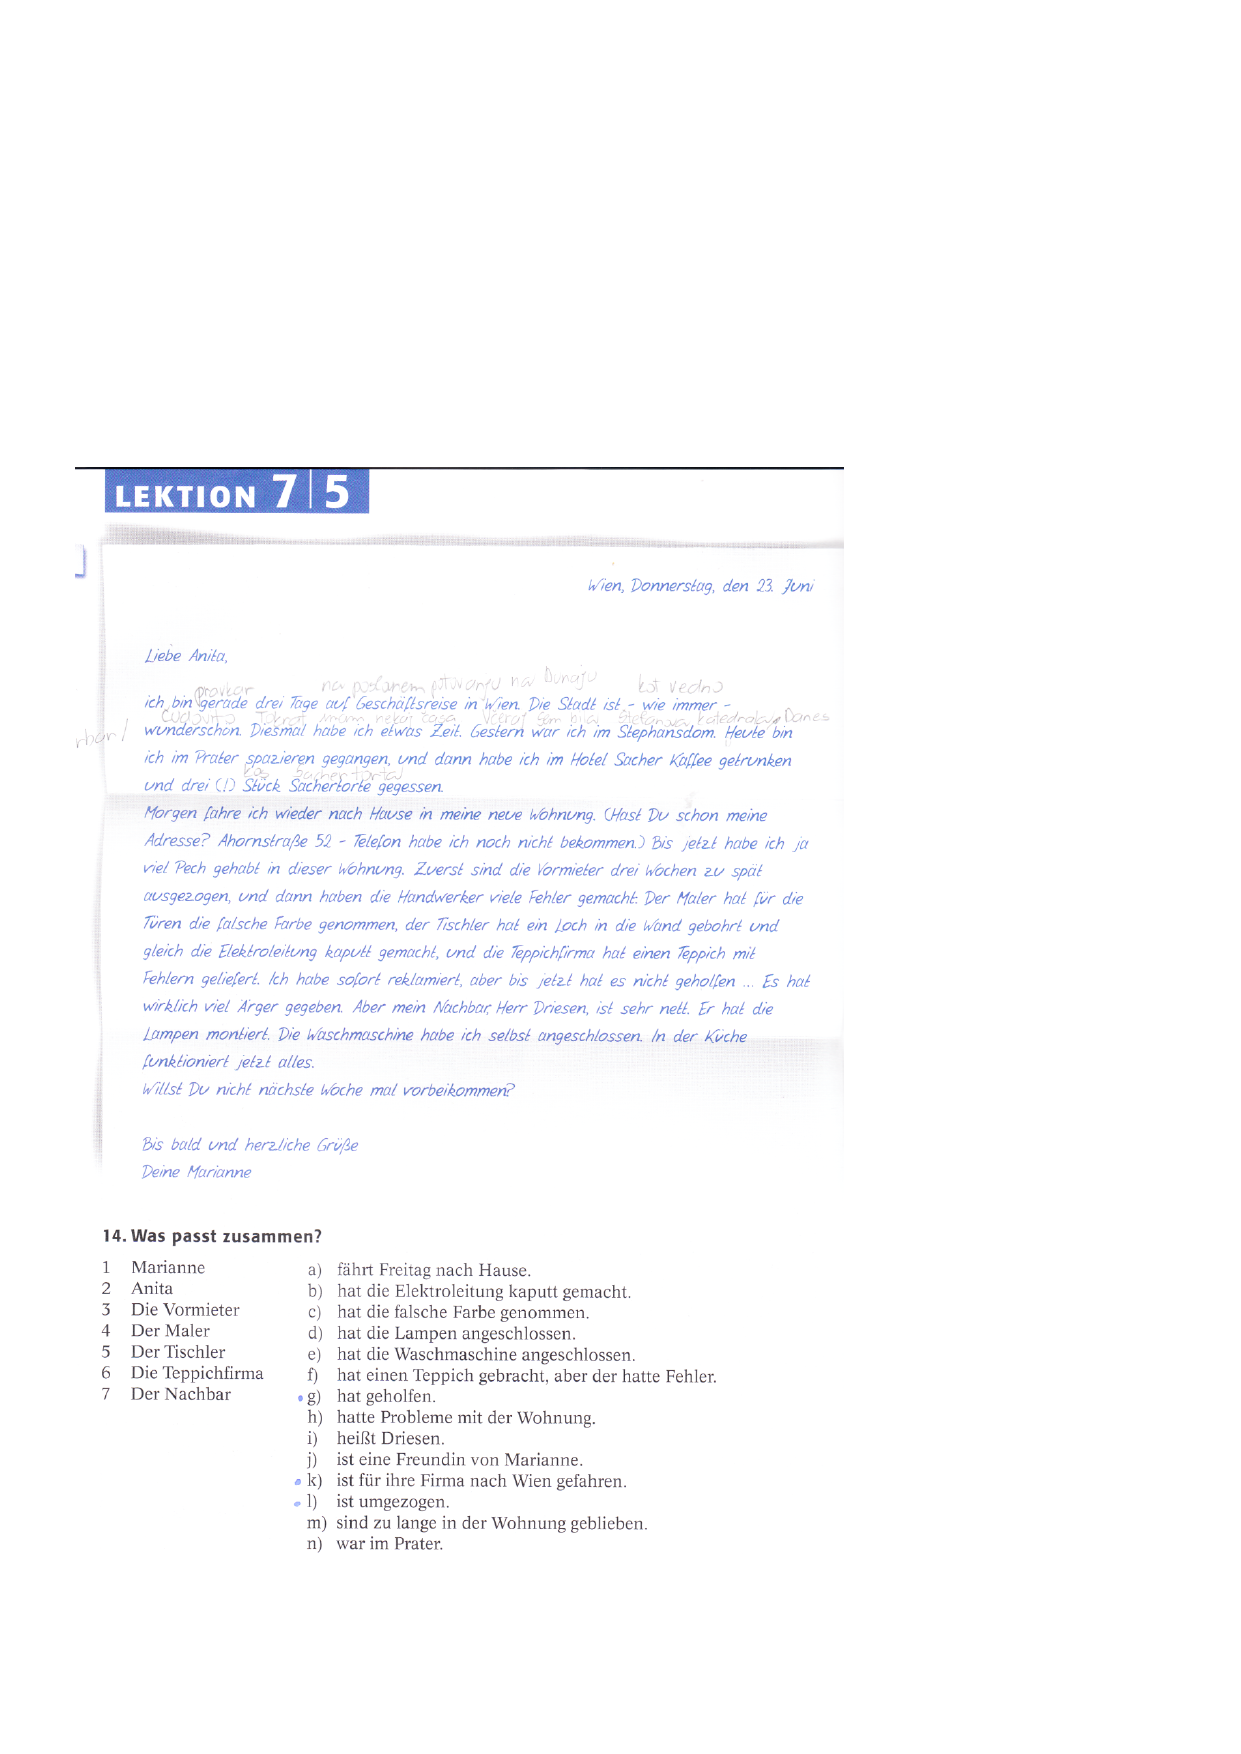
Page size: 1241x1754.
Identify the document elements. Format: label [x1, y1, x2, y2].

picture [75, 467, 844, 1565]
